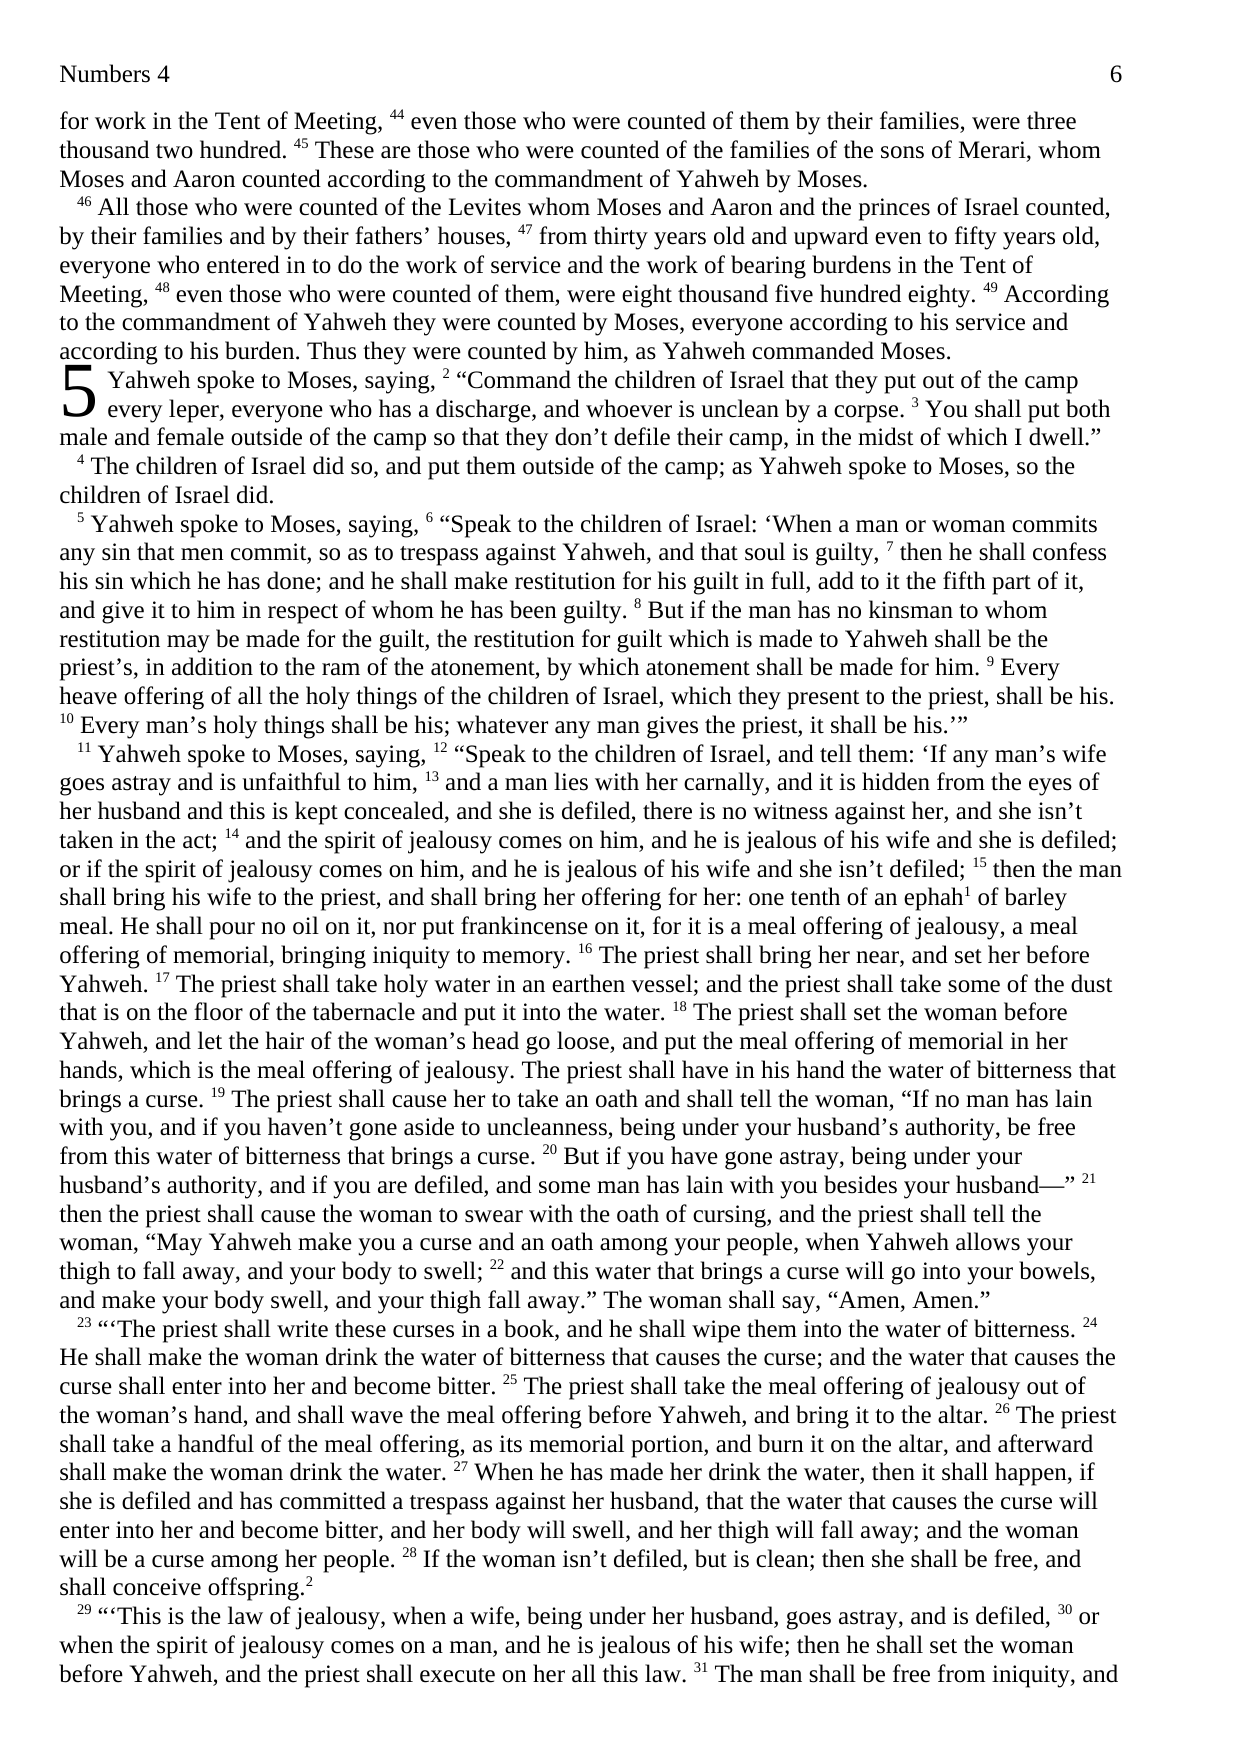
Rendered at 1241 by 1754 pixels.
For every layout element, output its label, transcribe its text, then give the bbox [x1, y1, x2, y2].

text 23 “‘The priest shall write these curses in a book, and he shall wipe them into the water of bitterness. 24 He shall make the woman drink the water of bitterness that causes the curse; and the water that causes the curse shall enter into her and become bitter. 25 The priest shall take the meal offering of jealousy out of the woman’s hand, and shall wave the meal offering before Yahweh, and bring it to the altar. 26 The priest shall take a handful of the meal offering, as its memorial portion, and burn it on the altar, and afterward shall make the woman drink the water. 27 When he has made her drink the water, then it shall happen, if she is defiled and has committed a trespass against her husband, that the water that causes the curse will enter into her and become bitter, and her body will swell, and her thigh will fall away; and the woman will be a curse among her people. 28 If the woman isn’t defiled, but is clean; then she shall be free, and shall conceive offspring.2 [59, 1314, 1122, 1601]
text 29 “‘This is the law of jealousy, when a wife, being under her husband, goes astray, and is defiled, 30 or when the spirit of jealousy comes on a man, and he is jealous of his wife; then he shall set the woman before Yahweh, and the priest shall execute on her all this law. 31 The man shall be free from iniquity, and [59, 1601, 1122, 1687]
text 5Yahweh spoke to Moses, saying, 2 “Command the children of Israel that they put out of the camp every leper, everyone who has a discharge, and whoever is unclean by a corpse. 3 You shall put both male and female outside of the camp so that they don’t defile their camp, in the midst of which I dwell.” [59, 365, 1122, 451]
text 11 Yahweh spoke to Moses, saying, 12 “Speak to the children of Israel, and tell them: ‘If any man’s wife goes astray and is unfaithful to him, 13 and a man lies with her carnally, and it is hidden from the eyes of her husband and this is kept concealed, and she is defiled, there is no witness against her, and she isn’t taken in the act; 14 and the spirit of jealousy comes on him, and he is jealous of his wife and she is defiled; or if the spirit of jealousy comes on him, and he is jealous of his wife and she isn’t defiled; 15 then the man shall bring his wife to the priest, and shall bring her offering for her: one tenth of an ephah1 of barley meal. He shall pour no oil on it, nor put frankincense on it, for it is a meal offering of jealousy, a meal offering of memorial, bringing iniquity to memory. 16 The priest shall bring her near, and set her before Yahweh. 17 The priest shall take holy water in an earthen vessel; and the priest shall take some of the dust that is on the floor of the tabernacle and put it into the water. 18 The priest shall set the woman before Yahweh, and let the hair of the woman’s head go loose, and put the meal offering of memorial in her hands, which is the meal offering of jealousy. The priest shall have in his hand the water of bitterness that brings a curse. 19 The priest shall cause her to take an oath and shall tell the woman, “If no man has lain with you, and if you haven’t gone aside to uncleanness, being under your husband’s authority, be free from this water of bitterness that brings a curse. 20 But if you have gone astray, being under your husband’s authority, and if you are defiled, and some man has lain with you besides your husband—” 21 then the priest shall cause the woman to swear with the oath of cursing, and the priest shall tell the woman, “May Yahweh make you a curse and an oath among your people, when Yahweh allows your thigh to fall away, and your body to swell; 22 and this water that brings a curse will go into your bowels, and make your body swell, and your thigh fall away.” The woman shall say, “Amen, Amen.” [59, 739, 1122, 1314]
text 4 The children of Israel did so, and put them outside of the camp; as Yahweh spoke to Moses, so the children of Israel did. [59, 451, 1122, 509]
text 5 Yahweh spoke to Moses, saying, 6 “Speak to the children of Israel: ‘When a man or woman commits any sin that men commit, so as to trespass against Yahweh, and that soul is guilty, 7 then he shall confess his sin which he has done; and he shall make restitution for his guilt in full, add to it the fifth part of it, and give it to him in respect of whom he has been guilty. 8 But if the man has no kinsman to whom restitution may be made for the guilt, the restitution for guilt which is made to Yahweh shall be the priest’s, in addition to the ram of the atonement, by which atonement shall be made for him. 9 Every heave offering of all the holy things of the children of Israel, which they present to the priest, shall be his. 10 Every man’s holy things shall be his; whatever any man gives the priest, it shall be his.’” [59, 509, 1122, 739]
text for work in the Tent of Meeting, 44 even those who were counted of them by their families, were three thousand two hundred. 45 These are those who were counted of the families of the sons of Merari, whom Moses and Aaron counted according to the commandment of Yahweh by Moses. [59, 106, 1122, 192]
text 46 All those who were counted of the Levites whom Moses and Aaron and the princes of Israel counted, by their families and by their fathers’ houses, 47 from thirty years old and upward even to fifty years old, everyone who entered in to do the work of service and the work of bearing burdens in the Tent of Meeting, 48 even those who were counted of them, were eight thousand five hundred eighty. 49 According to the commandment of Yahweh they were counted by Moses, everyone according to his service and according to his burden. Thus they were counted by him, as Yahweh commanded Moses. [59, 192, 1122, 365]
